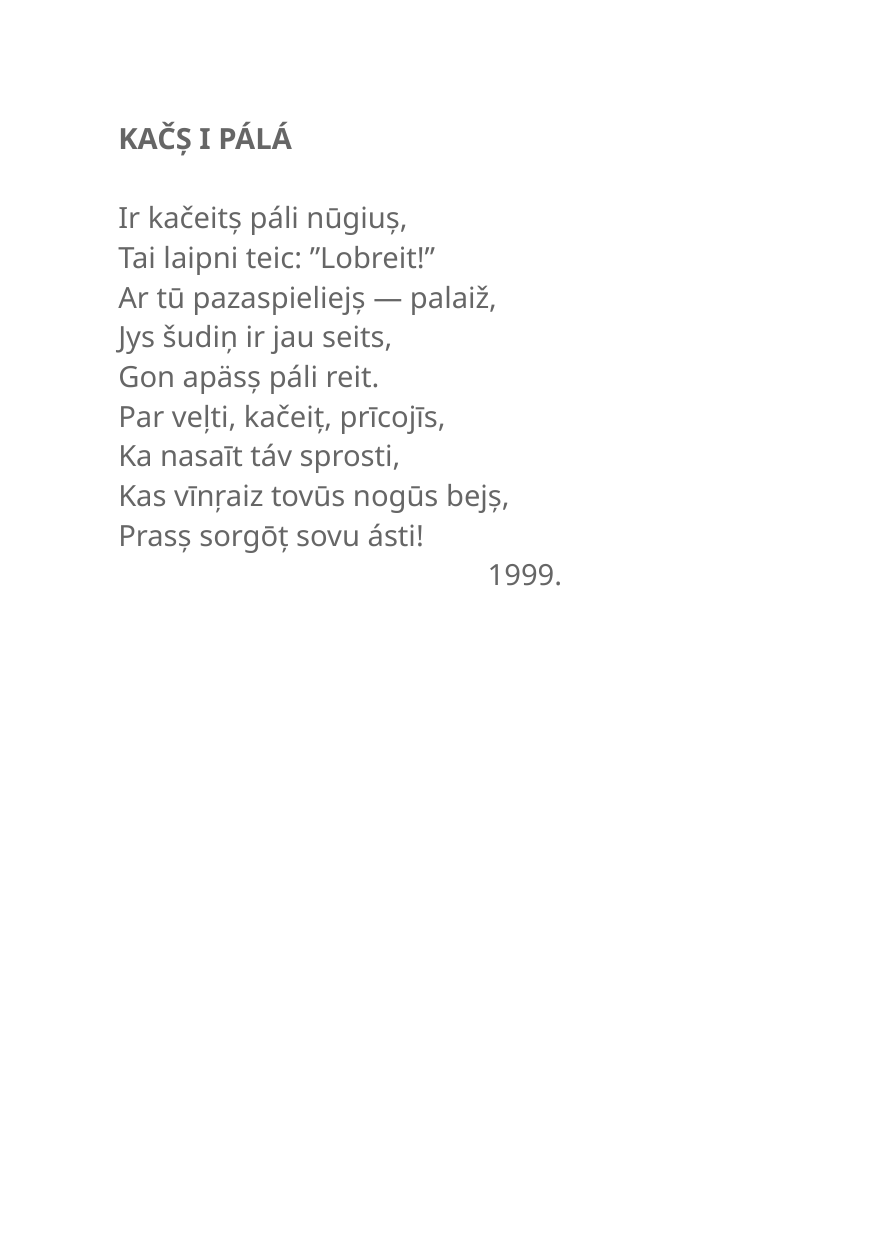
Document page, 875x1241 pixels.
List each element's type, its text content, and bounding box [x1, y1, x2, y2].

text Jys šudiņ ir jau seits, [118, 317, 756, 356]
text Ka nasaīt táv sprosti, [118, 436, 756, 475]
text KAČȘ I PÁLÁ [118, 118, 756, 158]
text Par veļti, kačeiț, prīcojīs, [118, 396, 756, 436]
text Ar tū pazaspieliejș — palaiž, [118, 277, 756, 317]
text Kas vīnŗaiz tovūs nogūs bejș, [118, 475, 756, 515]
text Ir kačeitș páli nūgiuș, [118, 197, 756, 237]
text 1999. [118, 555, 756, 594]
text Tai laipni teic: ”Lobreit!” [118, 237, 756, 277]
text Prasș sorgōț sovu ásti! [118, 515, 756, 555]
text Gon apäsș páli reit. [118, 356, 756, 396]
